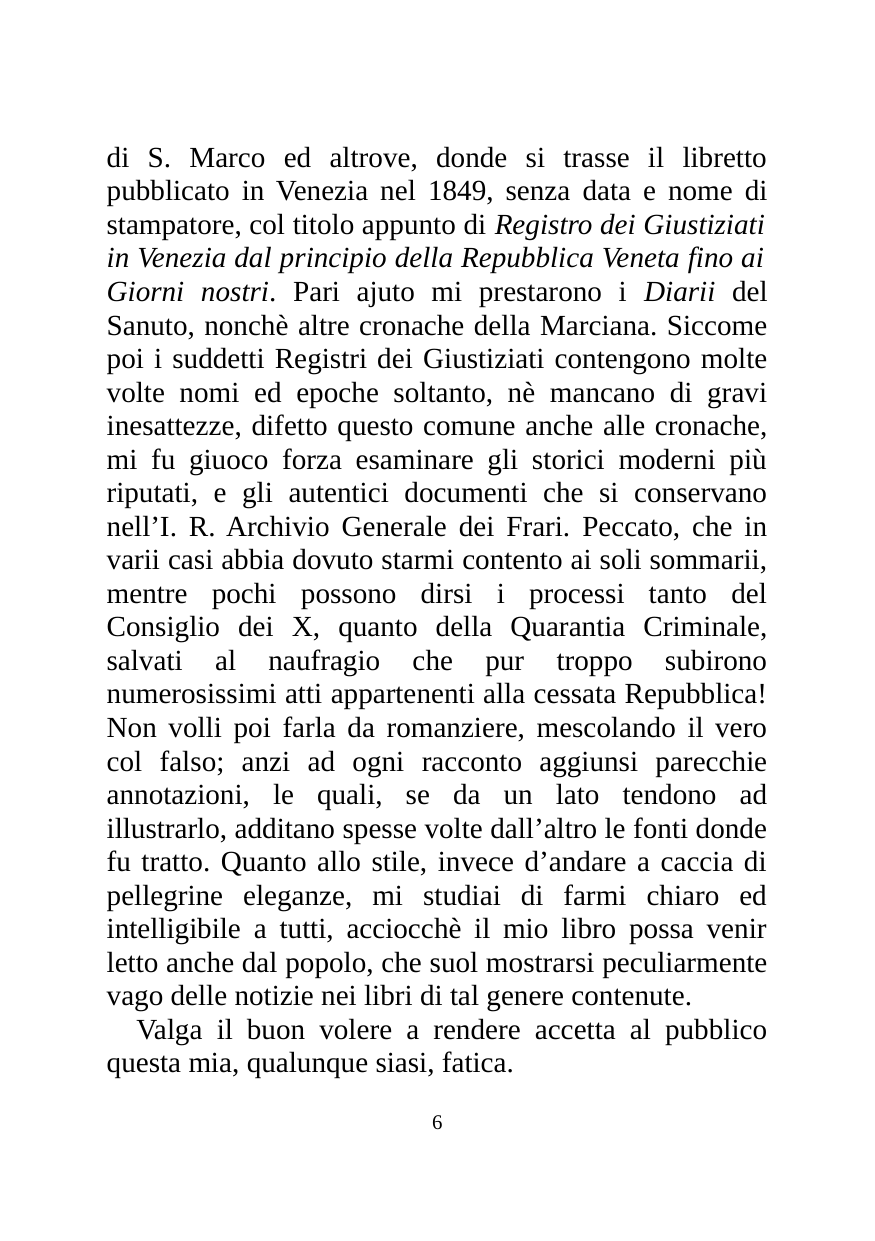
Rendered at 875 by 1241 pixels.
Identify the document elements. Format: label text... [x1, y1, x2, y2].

text Valga il buon volere a rendere accetta al pubblico questa mia, qualunque siasi, fatica. [106, 1012, 768, 1079]
text di S. Marco ed altrove, donde si trasse il libretto pubblicato in Venezia nel 1849, senza data e nome di stampatore, col titolo appunto di Registro dei Giustiziati in Venezia dal principio della Repubblica Veneta fino ai Giorni nostri. Pari ajuto mi prestarono i Diarii del Sanuto, nonchè altre cronache della Marciana. Siccome poi i suddetti Registri dei Giustiziati contengono molte volte nomi ed epoche soltanto, nè mancano di gravi inesattezze, difetto questo comune anche alle cronache, mi fu giuoco forza esaminare gli storici moderni più riputati, e gli autentici documenti che si conservano nell’I. R. Archivio Generale dei Frari. Peccato, che in varii casi abbia dovuto starmi contento ai soli sommarii, mentre pochi possono dirsi i processi tanto del Consiglio dei X, quanto della Quarantia Criminale, salvati al naufragio che pur troppo subirono numerosissimi atti appartenenti alla cessata Repubblica! Non volli poi farla da romanziere, mescolando il vero col falso; anzi ad ogni racconto aggiunsi parecchie annotazioni, le quali, se da un lato tendono ad illustrarlo, additano spesse volte dall’altro le fonti donde fu tratto. Quanto allo stile, invece d’andare a caccia di pellegrine eleganze, mi studiai di farmi chiaro ed intelligibile a tutti, acciocchè il mio libro possa venir letto anche dal popolo, che suol mostrarsi peculiarmente vago delle notizie nei libri di tal genere contenute. [106, 140, 768, 1012]
